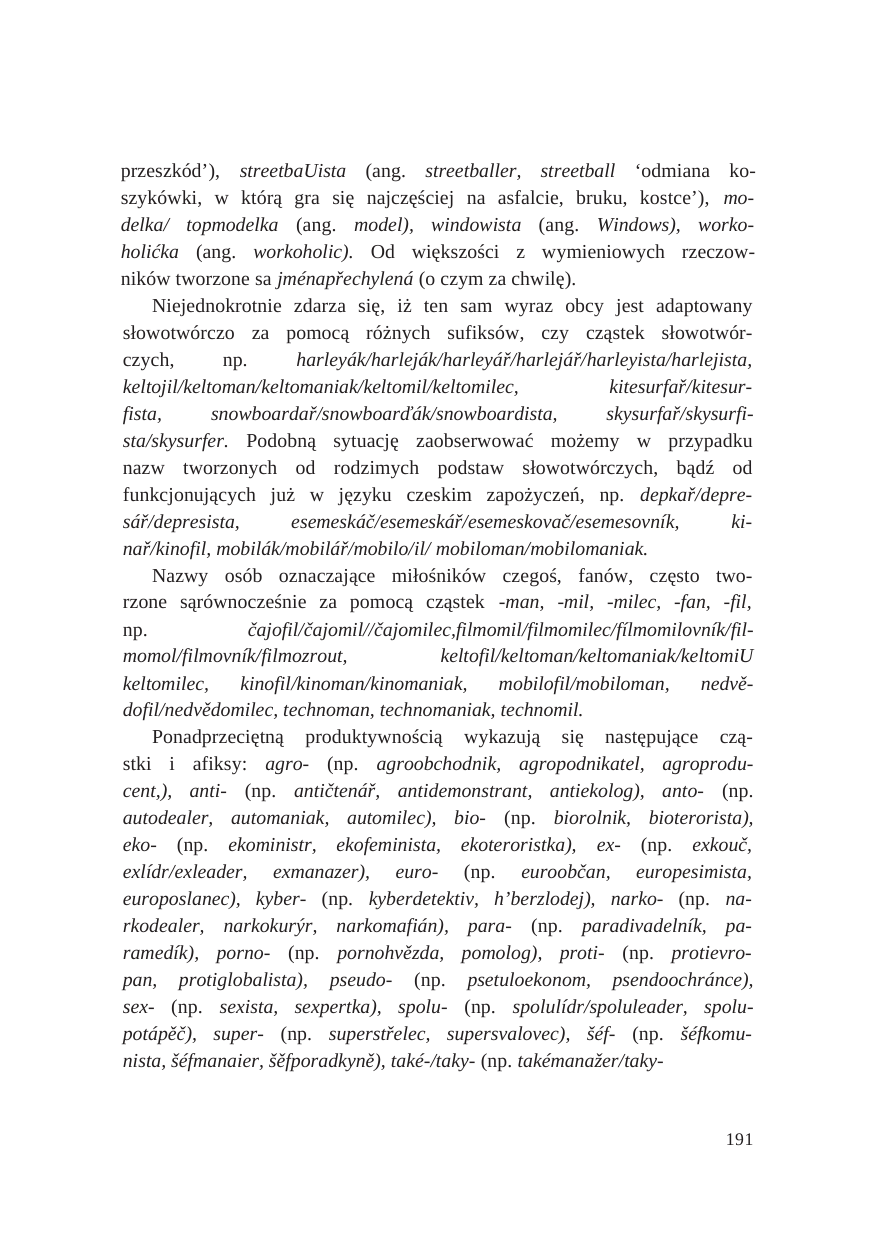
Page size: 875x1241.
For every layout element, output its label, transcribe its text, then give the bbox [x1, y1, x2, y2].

text Nazwy osób oznaczające miłośników czegoś, fanów, często two- rzone sąrównocześnie za pomocą cząstek -man, -mil, -milec, -fan, -fil, np. čajofil/čajomil//čajomilec,filmomil/filmomilec/fílmomilovník/fil- momol/filmovník/filmozrout, keltofil/keltoman/keltomaniak/keltomiU keltomilec, kinofil/kinoman/kinomaniak, mobilofil/mobiloman, nedvě- dofil/nedvědomilec, technoman, technomaniak, technomil. [123, 560, 754, 722]
text przeszkód’), streetbaUista (ang. streetballer, streetball ‘odmiana ko- szykówki, w którą gra się najczęściej na asfalcie, bruku, kostce’), mo- delka/ topmodelka (ang. model), windowista (ang. Windows), worko- holićka (ang. workoholic). Od większości z wymieniowych rzeczow- ników tworzone sa jménapřechylená (o czym za chwilę). [121, 156, 756, 291]
text Niejednokrotnie zdarza się, iż ten sam wyraz obcy jest adaptowany słowotwórczo za pomocą różnych sufiksów, czy cząstek słowotwór- czych, np. harleyák/harleják/harleyář/harlejář/harleyista/harlejista, keltojil/keltoman/keltomaniak/keltomil/keltomilec, kitesurfař/kitesur- fista, snowboardař/snowboarďák/snowboardista, skysurfař/skysurfi- sta/skysurfer. Podobną sytuację zaobserwować możemy w przypadku nazw tworzonych od rodzimych podstaw słowotwórczych, bądź od funkcjonujących już w języku czeskim zapożyczeń, np. depkař/depre- sář/depresista, esemeskáč/esemeskář/esemeskovač/esemesovník, ki- nař/kinofil, mobilák/mobilář/mobilo/il/ mobiloman/mobilomaniak. [123, 291, 754, 560]
text 191 [726, 1131, 756, 1148]
text Ponadprzeciętną produktywnością wykazują się następujące czą- stki i afiksy: agro- (np. agroobchodnik, agropodnikatel, agroprodu- cent,), anti- (np. antičtenář, antidemonstrant, antiekolog), anto- (np. autodealer, automaniak, automilec), bio- (np. biorolnik, bioterorista), eko- (np. ekoministr, ekofeminista, ekoteroristka), ex- (np. exkouč, exlídr/exleader, exmanazer), euro- (np. euroobčan, europesimista, europoslanec), kyber- (np. kyberdetektiv, h’berzlodej), narko- (np. na- rkodealer, narkokurýr, narkomafián), para- (np. paradivadelník, pa- ramedík), porno- (np. pornohvězda, pomolog), proti- (np. protievro- pan, protiglobalista), pseudo- (np. psetuloekonom, psendoochránce), sex- (np. sexista, sexpertka), spolu- (np. spolulídr/spoluleader, spolu- potápěč), super- (np. superstřelec, supersvalovec), šéf- (np. šéfkomu- nista, šéfmanaier, šěfporadkyně), také-/taky- (np. takémanažer/taky- [123, 722, 754, 1073]
